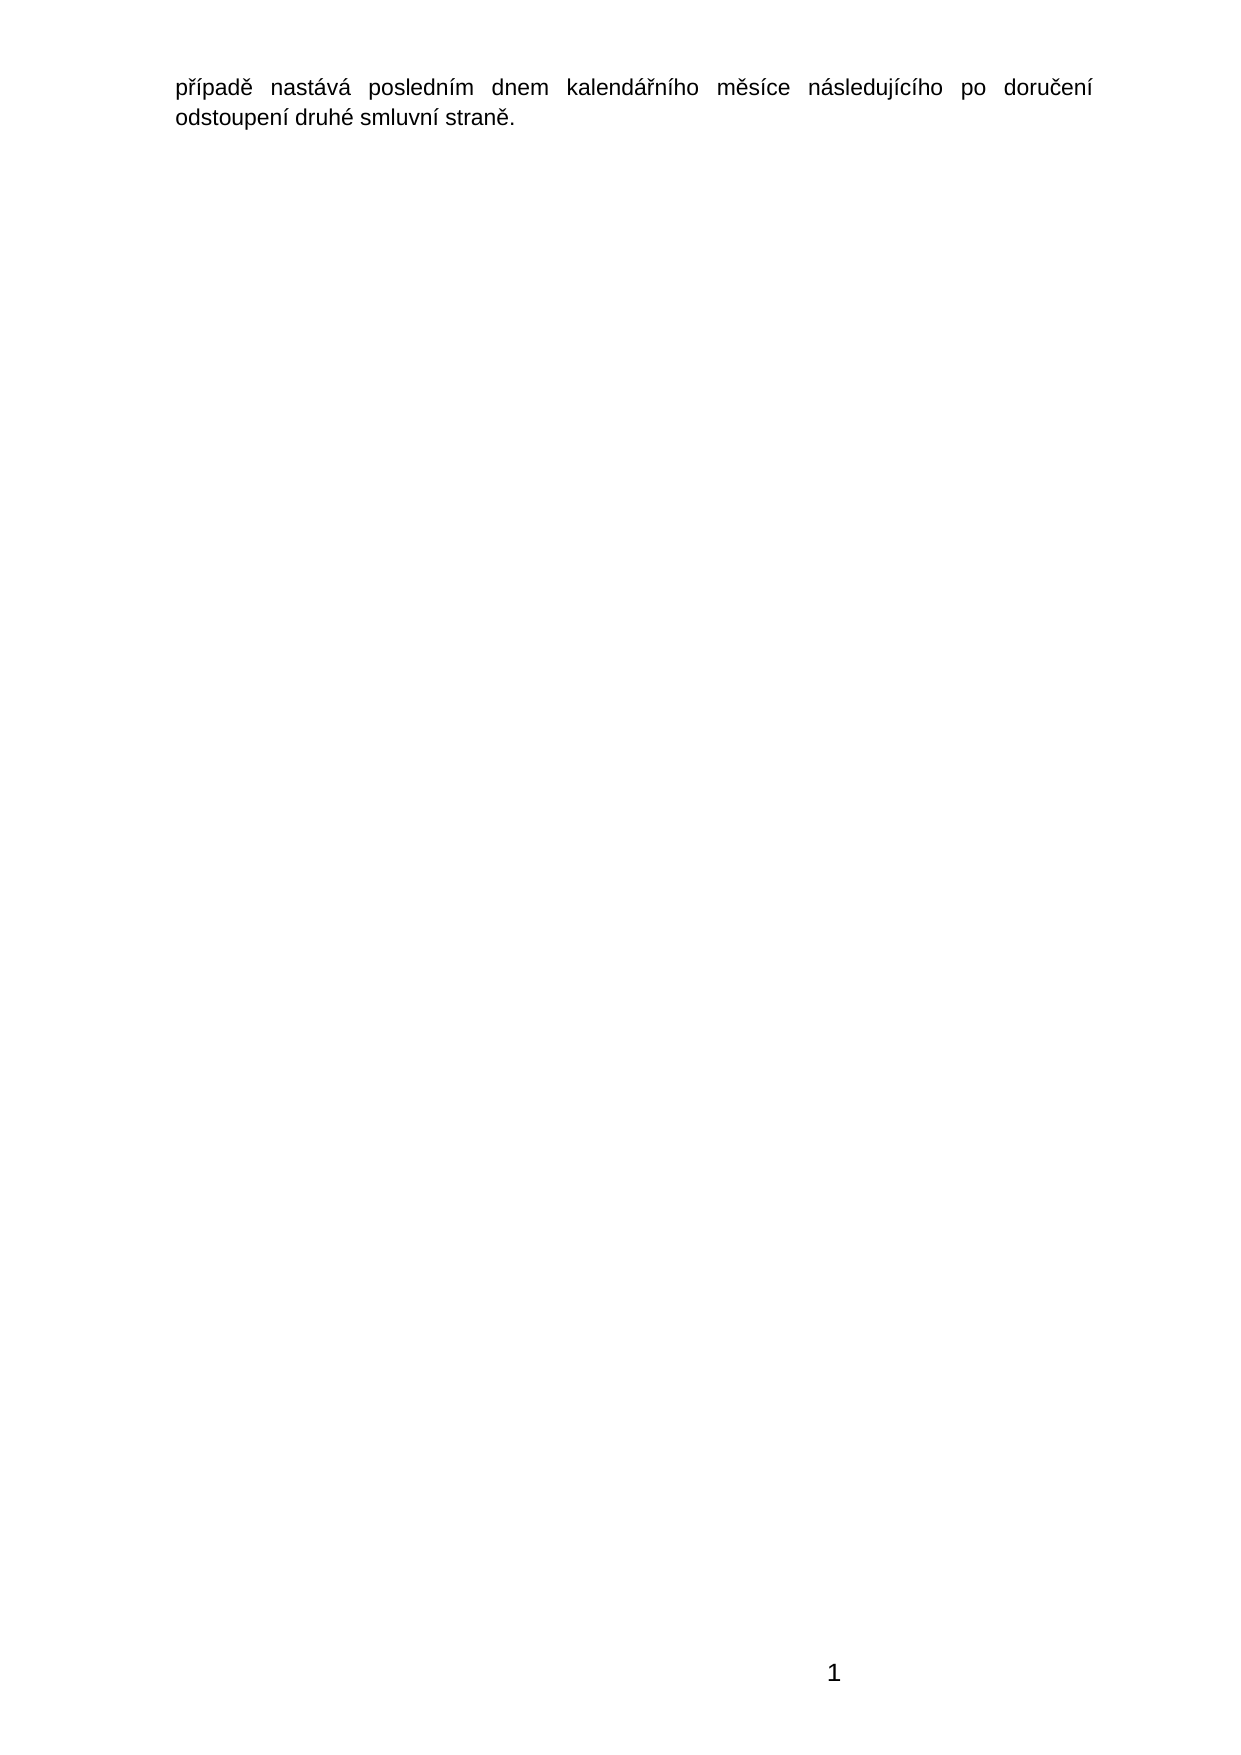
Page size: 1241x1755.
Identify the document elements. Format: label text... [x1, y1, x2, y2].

list případě nastává posledním dnem kalendářního měsíce následujícího po doručení odstoupení druhé smluvní straně. [147, 74, 1094, 130]
